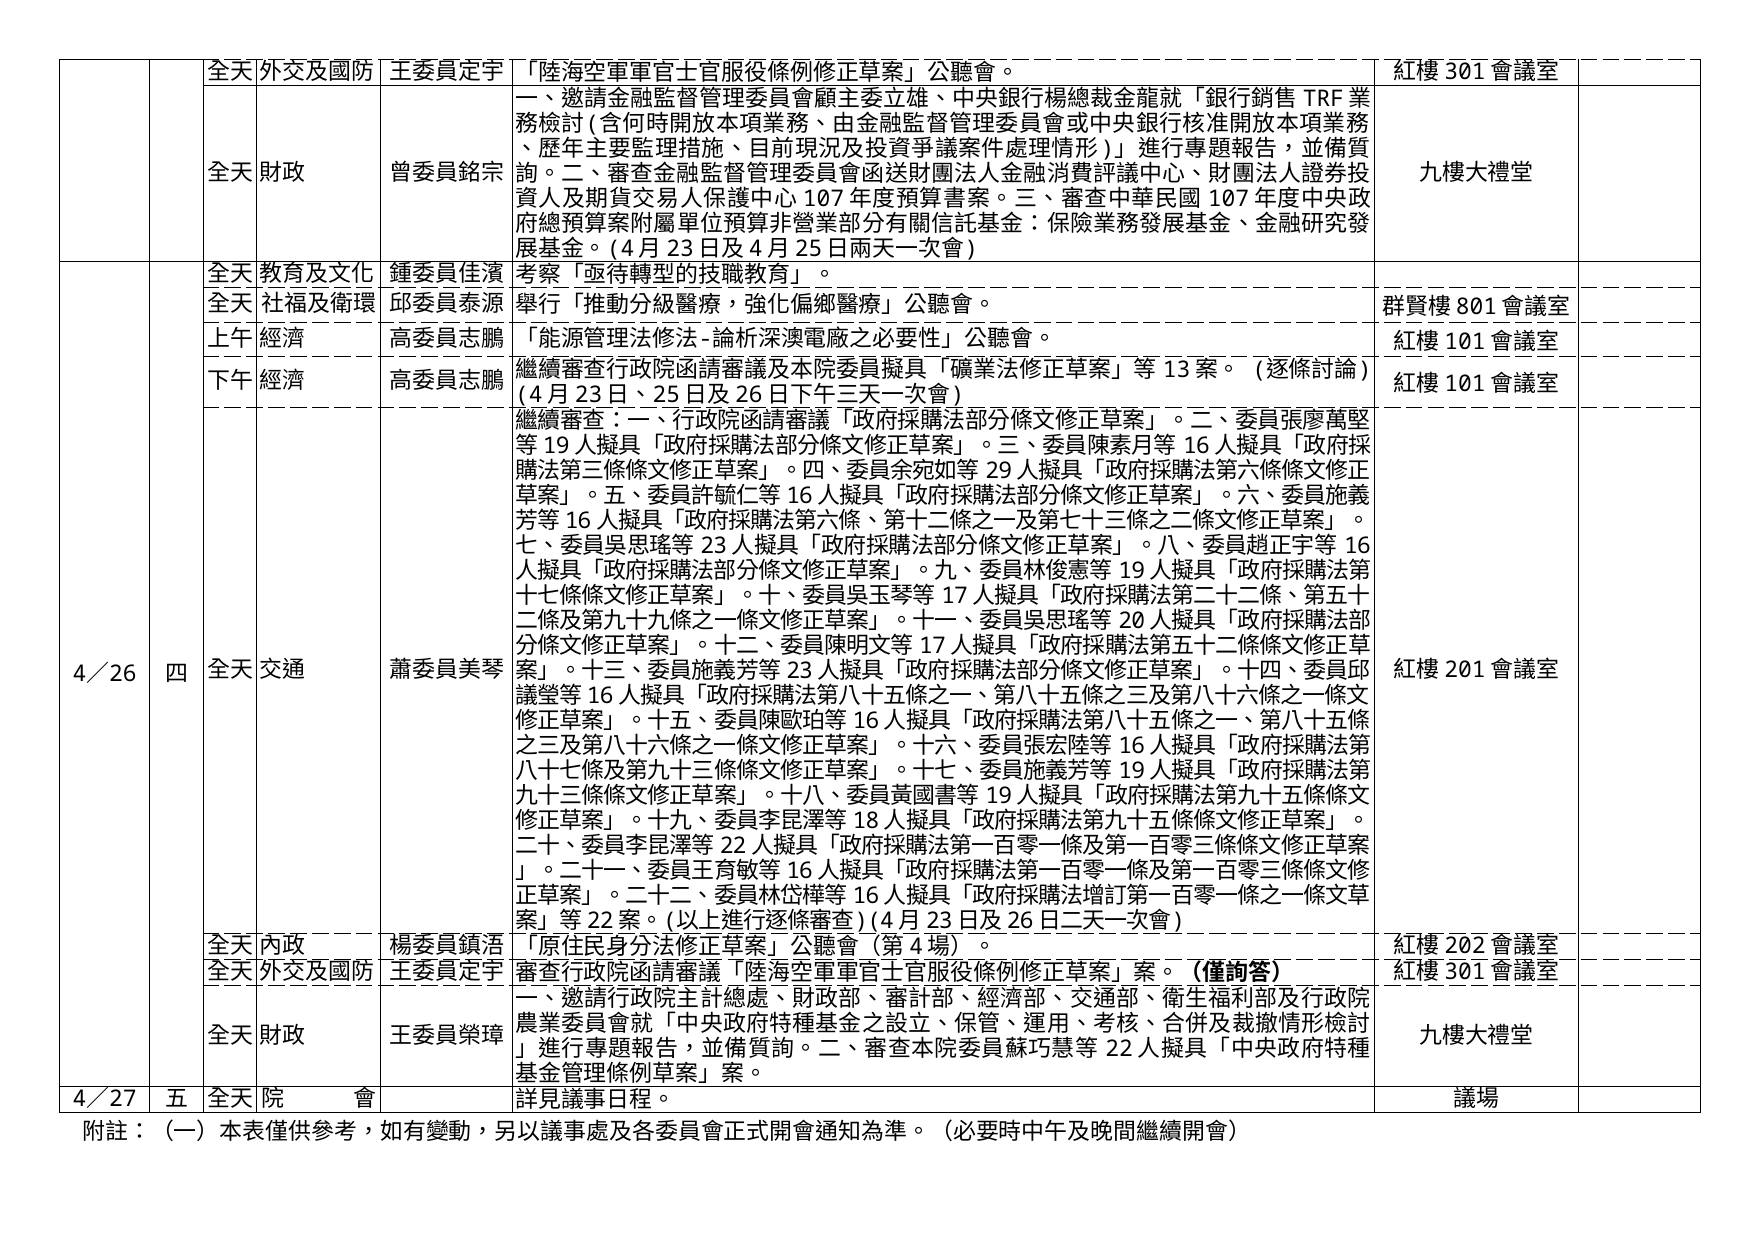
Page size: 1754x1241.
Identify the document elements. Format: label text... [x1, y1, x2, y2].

table_cell 紅樓101會議室 [1375, 356, 1578, 407]
table_cell 邱委員泰源 [381, 287, 512, 322]
table_cell [60, 60, 149, 261]
table_cell 王委員定宇 [381, 59, 512, 85]
table_cell 王委員榮璋 [381, 985, 512, 1086]
table_cell [150, 60, 203, 261]
text 附註：（一）本表僅供參考，如有變動，另以議事處及各委員會正式開會通知為準。（必要時中午及晚間繼續開會） [59, 1113, 1695, 1146]
table_cell 外交及國防 [257, 959, 380, 985]
table_cell 議場 [1375, 1087, 1578, 1112]
table_cell 4／26 [60, 262, 149, 1086]
table_cell 一、邀請金融監督管理委員會顧主委立雄、中央銀行楊總裁金龍就「銀行銷售TRF業務檢討(含何時開放本項業務、由金融監督管理委員會或中央銀行核准開放本項業務、歷年主要監理措施、目前現況及投資爭議案件處理情形)」進行專題報告，並備質詢。二、審查金融監督管理委員會函送財團法人金融消費評議中心、財團法人證券投資人及期貨交易人保護中心107年度預算書案。三、審查中華民國107年度中央政府總預算案附屬單位預算非營業部分有關信託基金：保險業務發展基金、金融研究發展基金。(4月23日及4月25日兩天一次會) [513, 86, 1374, 261]
table_cell 內政 [257, 933, 380, 959]
table_cell 考察「亟待轉型的技職教育」。 [513, 262, 1374, 287]
table_cell 五 [150, 1087, 203, 1112]
table_cell 紅樓301會議室 [1375, 59, 1578, 85]
table_cell 全天 [204, 985, 256, 1086]
table_cell 舉行「推動分級醫療，強化偏鄉醫療」公聽會。 [513, 287, 1374, 322]
table_cell 外交及國防 [257, 59, 380, 85]
table_cell 財政 [257, 86, 380, 261]
table_cell 楊委員鎮浯 [381, 933, 512, 959]
table_cell 紅樓202會議室 [1375, 933, 1578, 959]
table_cell [1579, 959, 1700, 985]
table_cell [1579, 86, 1700, 261]
table_cell 全天 [204, 86, 256, 261]
table_cell 4／27 [60, 1087, 149, 1112]
table_cell 全天 [204, 407, 256, 933]
table_cell 社福及衛環 [257, 287, 380, 322]
table_cell [1579, 322, 1700, 356]
table_cell 紅樓301會議室 [1375, 959, 1578, 985]
table_cell [381, 1087, 512, 1112]
table_cell 一、邀請行政院主計總處、財政部、審計部、經濟部、交通部、衛生福利部及行政院農業委員會就「中央政府特種基金之設立、保管、運用、考核、合併及裁撤情形檢討」進行專題報告，並備質詢。二、審查本院委員蘇巧慧等22人擬具「中央政府特種基金管理條例草案」案。 [513, 985, 1374, 1086]
table_cell [1579, 933, 1700, 959]
table_cell 蕭委員美琴 [381, 407, 512, 933]
table_cell 詳見議事日程。 [513, 1087, 1374, 1112]
table_cell 全天 [204, 59, 256, 85]
table_cell 群賢樓801會議室 [1375, 287, 1578, 322]
table_cell 高委員志鵬 [381, 322, 512, 356]
table_cell 全天 [204, 933, 256, 959]
table_cell 紅樓101會議室 [1375, 322, 1578, 356]
table_cell 四 [150, 262, 203, 1086]
table_cell 交通 [257, 407, 380, 933]
table_cell 九樓大禮堂 [1375, 86, 1578, 261]
table_cell 院 會 [257, 1087, 380, 1112]
table_cell 上午 [204, 322, 256, 356]
table_cell 「陸海空軍軍官士官服役條例修正草案」公聽會。 [513, 59, 1374, 85]
table_cell 下午 [204, 356, 256, 407]
table_cell [1579, 356, 1700, 407]
table_cell 經濟 [257, 322, 380, 356]
table_cell [1579, 985, 1700, 1086]
table_cell 紅樓201會議室 [1375, 407, 1578, 933]
table_cell 繼續審查：一、行政院函請審議「政府採購法部分條文修正草案」。二、委員張廖萬堅等19人擬具「政府採購法部分條文修正草案」。三、委員陳素月等16人擬具「政府採購法第三條條文修正草案」。四、委員余宛如等29人擬具「政府採購法第六條條文修正草案」。五、委員許毓仁等16人擬具「政府採購法部分條文修正草案」。六、委員施義芳等16人擬具「政府採購法第六條、第十二條之一及第七十三條之二條文修正草案」。七、委員吳思瑤等23人擬具「政府採購法部分條文修正草案」。八、委員趙正宇等16人擬具「政府採購法部分條文修正草案」。九、委員林俊憲等19人擬具「政府採購法第十七條條文修正草案」。十、委員吳玉琴等17人擬具「政府採購法第二十二條、第五十二條及第九十九條之一條文修正草案」。十一、委員吳思瑤等20人擬具「政府採購法部分條文修正草案」。十二、委員陳明文等17人擬具「政府採購法第五十二條條文修正草案」。十三、委員施義芳等23人擬具「政府採購法部分條文修正草案」。十四、委員邱議瑩等16人擬具「政府採購法第八十五條之一、第八十五條之三及第八十六條之一條文修正草案」。十五、委員陳歐珀等16人擬具「政府採購法第八十五條之一、第八十五條之三及第八十六條之一條文修正草案」。十六、委員張宏陸等16人擬具「政府採購法第八十七條及第九十三條條文修正草案」。十七、委員施義芳等19人擬具「政府採購法第九十三條條文修正草案」。十八、委員黃國書等19人擬具「政府採購法第九十五條條文修正草案」。十九、委員李昆澤等18人擬具「政府採購法第九十五條條文修正草案」。二十、委員李昆澤等22人擬具「政府採購法第一百零一條及第一百零三條條文修正草案」。二十一、委員王育敏等16人擬具「政府採購法第一百零一條及第一百零三條條文修正草案」。二十二、委員林岱樺等16人擬具「政府採購法增訂第一百零一條之一條文草案」等22案。(以上進行逐條審查)(4月23日及26日二天一次會) [513, 407, 1374, 933]
table_cell 財政 [257, 985, 380, 1086]
table_cell [1579, 1087, 1700, 1112]
table_cell [1579, 262, 1700, 287]
table_cell 全天 [204, 959, 256, 985]
table_cell [1375, 262, 1578, 287]
table_cell 鍾委員佳濱 [381, 262, 512, 287]
table_cell 九樓大禮堂 [1375, 985, 1578, 1086]
table_cell 繼續審查行政院函請審議及本院委員擬具「礦業法修正草案」等13案。 (逐條討論)(4月23日、25日及26日下午三天一次會) [513, 356, 1374, 407]
table_cell 「能源管理法修法-論析深澳電廠之必要性」公聽會。 [513, 322, 1374, 356]
table_cell 王委員定宇 [381, 959, 512, 985]
table_cell [1579, 287, 1700, 322]
table_cell 全天 [204, 287, 256, 322]
table_cell 曾委員銘宗 [381, 86, 512, 261]
table_cell 全天 [204, 262, 256, 287]
table_cell 「原住民身分法修正草案」公聽會（第4場）。 [513, 933, 1374, 959]
table_cell [1579, 407, 1700, 933]
table_cell 審查行政院函請審議「陸海空軍軍官士官服役條例修正草案」案。（僅詢答） [513, 959, 1374, 985]
table_cell [1579, 59, 1700, 85]
table_cell 全天 [204, 1087, 256, 1112]
table_cell 高委員志鵬 [381, 356, 512, 407]
table_cell 教育及文化 [257, 262, 380, 287]
table_cell 經濟 [257, 356, 380, 407]
